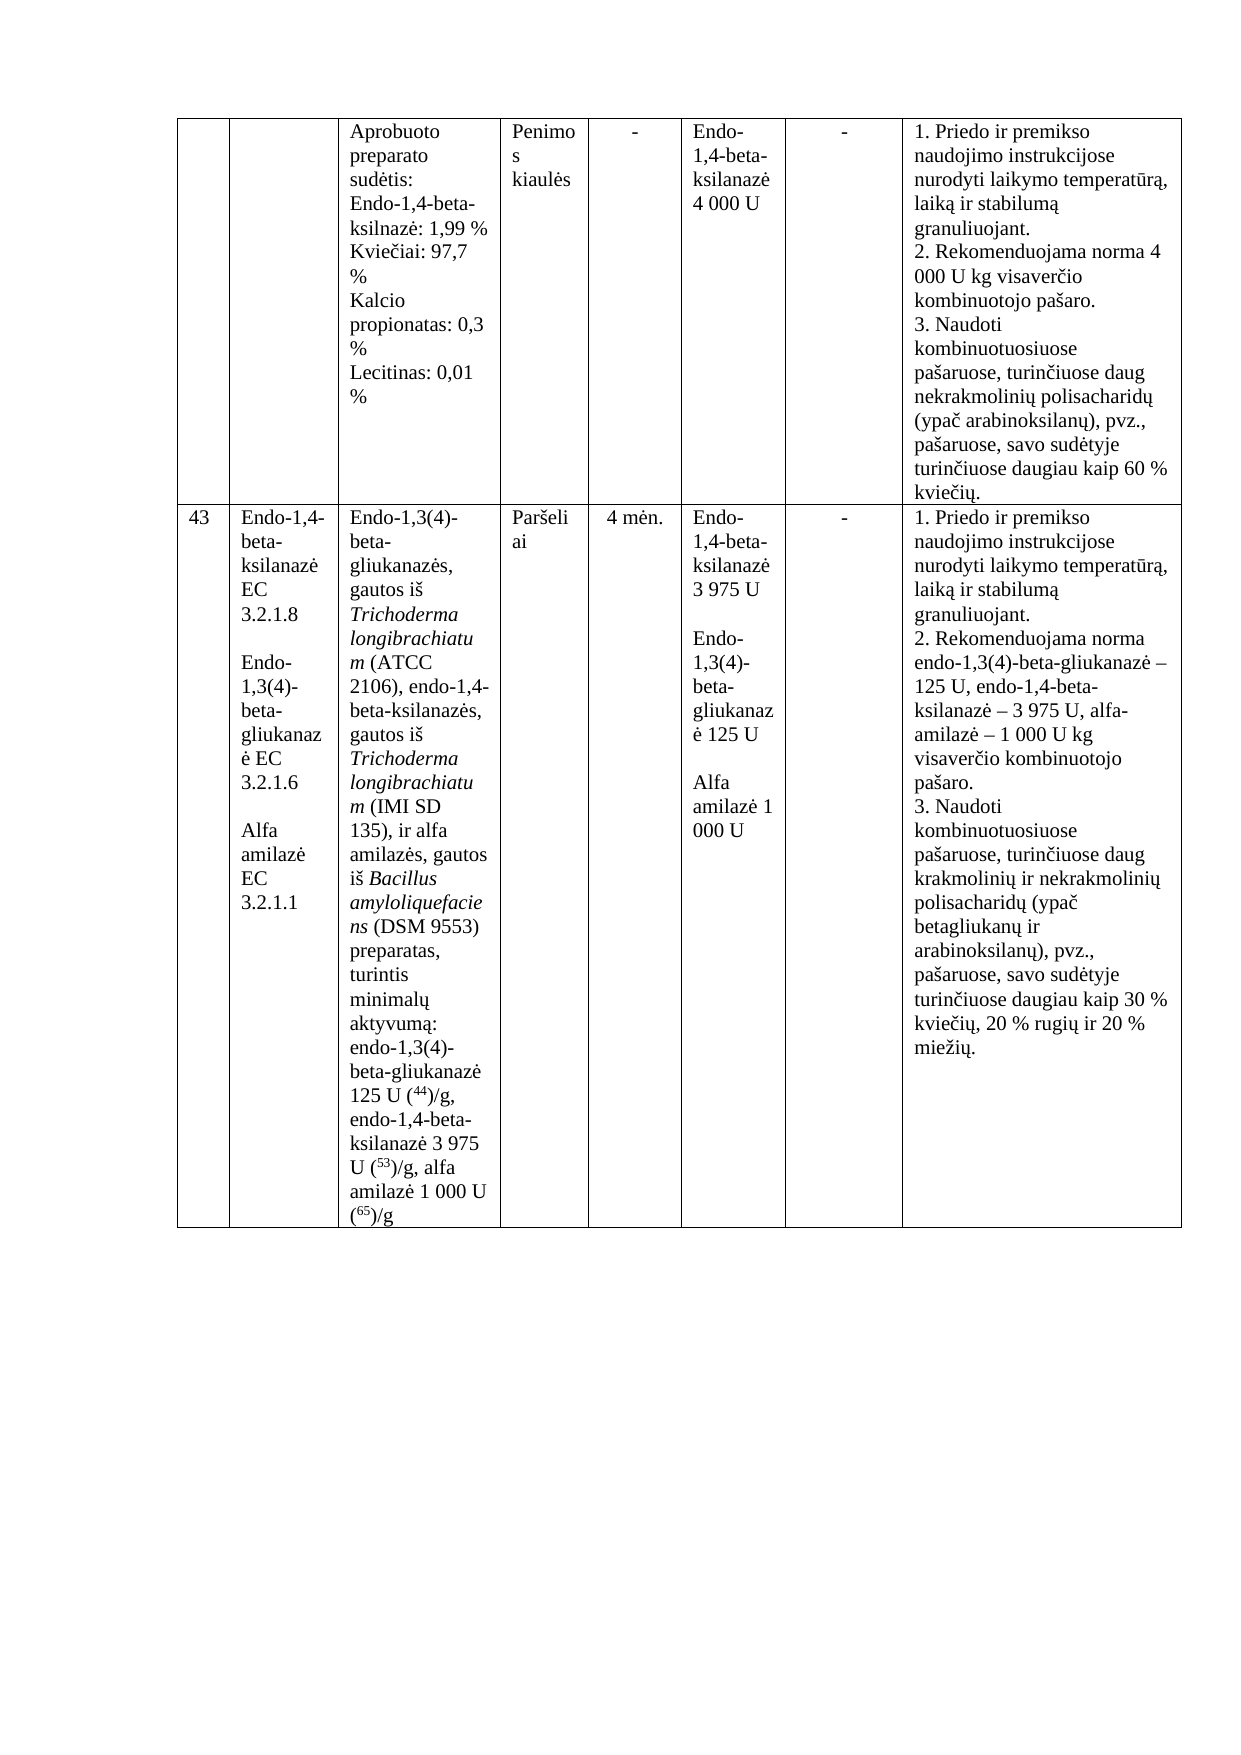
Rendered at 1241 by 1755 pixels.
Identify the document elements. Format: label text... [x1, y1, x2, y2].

table_cell - [786, 505, 902, 1227]
table_cell Endo-1,3(4)-beta-gliukanazės, gautos iš Trichoderma longibrachiatum (ATCC 2106), endo-1,4-beta-ksilanazės, gautos iš Trichoderma longibrachiatum (IMI SD 135), ir alfa amilazės, gautos iš Bacillus amyloliquefaciens (DSM 9553) preparatas, turintis minimalų aktyvumą: endo-1,3(4)-beta-gliukanazė 125 U (44)/g, endo-1,4-beta-ksilanazė 3 975 U (53)/g, alfa amilazė 1 000 U (65)/g [339, 505, 500, 1227]
table_cell 4 mėn. [589, 505, 681, 1227]
table_cell Endo-1,4-beta-ksilanazė 3 975 U Endo-1,3(4)-beta-gliukanazė 125 U Alfa amilazė 1 000 U [682, 505, 785, 1227]
table_cell Penimos kiaulės [501, 119, 588, 504]
table_cell Endo-1,4-beta-ksilanazė EC 3.2.1.8 Endo-1,3(4)-beta-gliukanazė EC 3.2.1.6 Alfa amilazė EC 3.2.1.1 [230, 505, 338, 1227]
table_cell Aprobuoto preparato sudėtis: Endo-1,4-beta-ksilnazė: 1,99 % Kviečiai: 97,7 % Kalcio propionatas: 0,3 % Lecitinas: 0,01 % [339, 119, 500, 504]
table_cell Paršeliai [501, 505, 588, 1227]
table_cell 43 [178, 505, 229, 1227]
table_cell - [786, 119, 902, 504]
table_cell 1. Priedo ir premikso naudojimo instrukcijose nurodyti laikymo temperatūrą, laiką ir stabilumą granuliuojant. 2. Rekomenduojama norma endo-1,3(4)-beta-gliukanazė – 125 U, endo-1,4-beta-ksilanazė – 3 975 U, alfa-amilazė – 1 000 U kg visaverčio kombinuotojo pašaro. 3. Naudoti kombinuotuosiuose pašaruose, turinčiuose daug krakmolinių ir nekrakmolinių polisacharidų (ypač betagliukanų ir arabinoksilanų), pvz., pašaruose, savo sudėtyje turinčiuose daugiau kaip 30 % kviečių, 20 % rugių ir 20 % miežių. [903, 505, 1181, 1227]
table_cell [178, 119, 229, 504]
table_cell [230, 119, 338, 504]
table_cell 1. Priedo ir premikso naudojimo instrukcijose nurodyti laikymo temperatūrą, laiką ir stabilumą granuliuojant. 2. Rekomenduojama norma 4 000 U kg visaverčio kombinuotojo pašaro. 3. Naudoti kombinuotuosiuose pašaruose, turinčiuose daug nekrakmolinių polisacharidų (ypač arabinoksilanų), pvz., pašaruose, savo sudėtyje turinčiuose daugiau kaip 60 % kviečių. [903, 119, 1181, 504]
table_cell Endo-1,4-beta-ksilanazė 4 000 U [682, 119, 785, 504]
table_cell - [589, 119, 681, 504]
